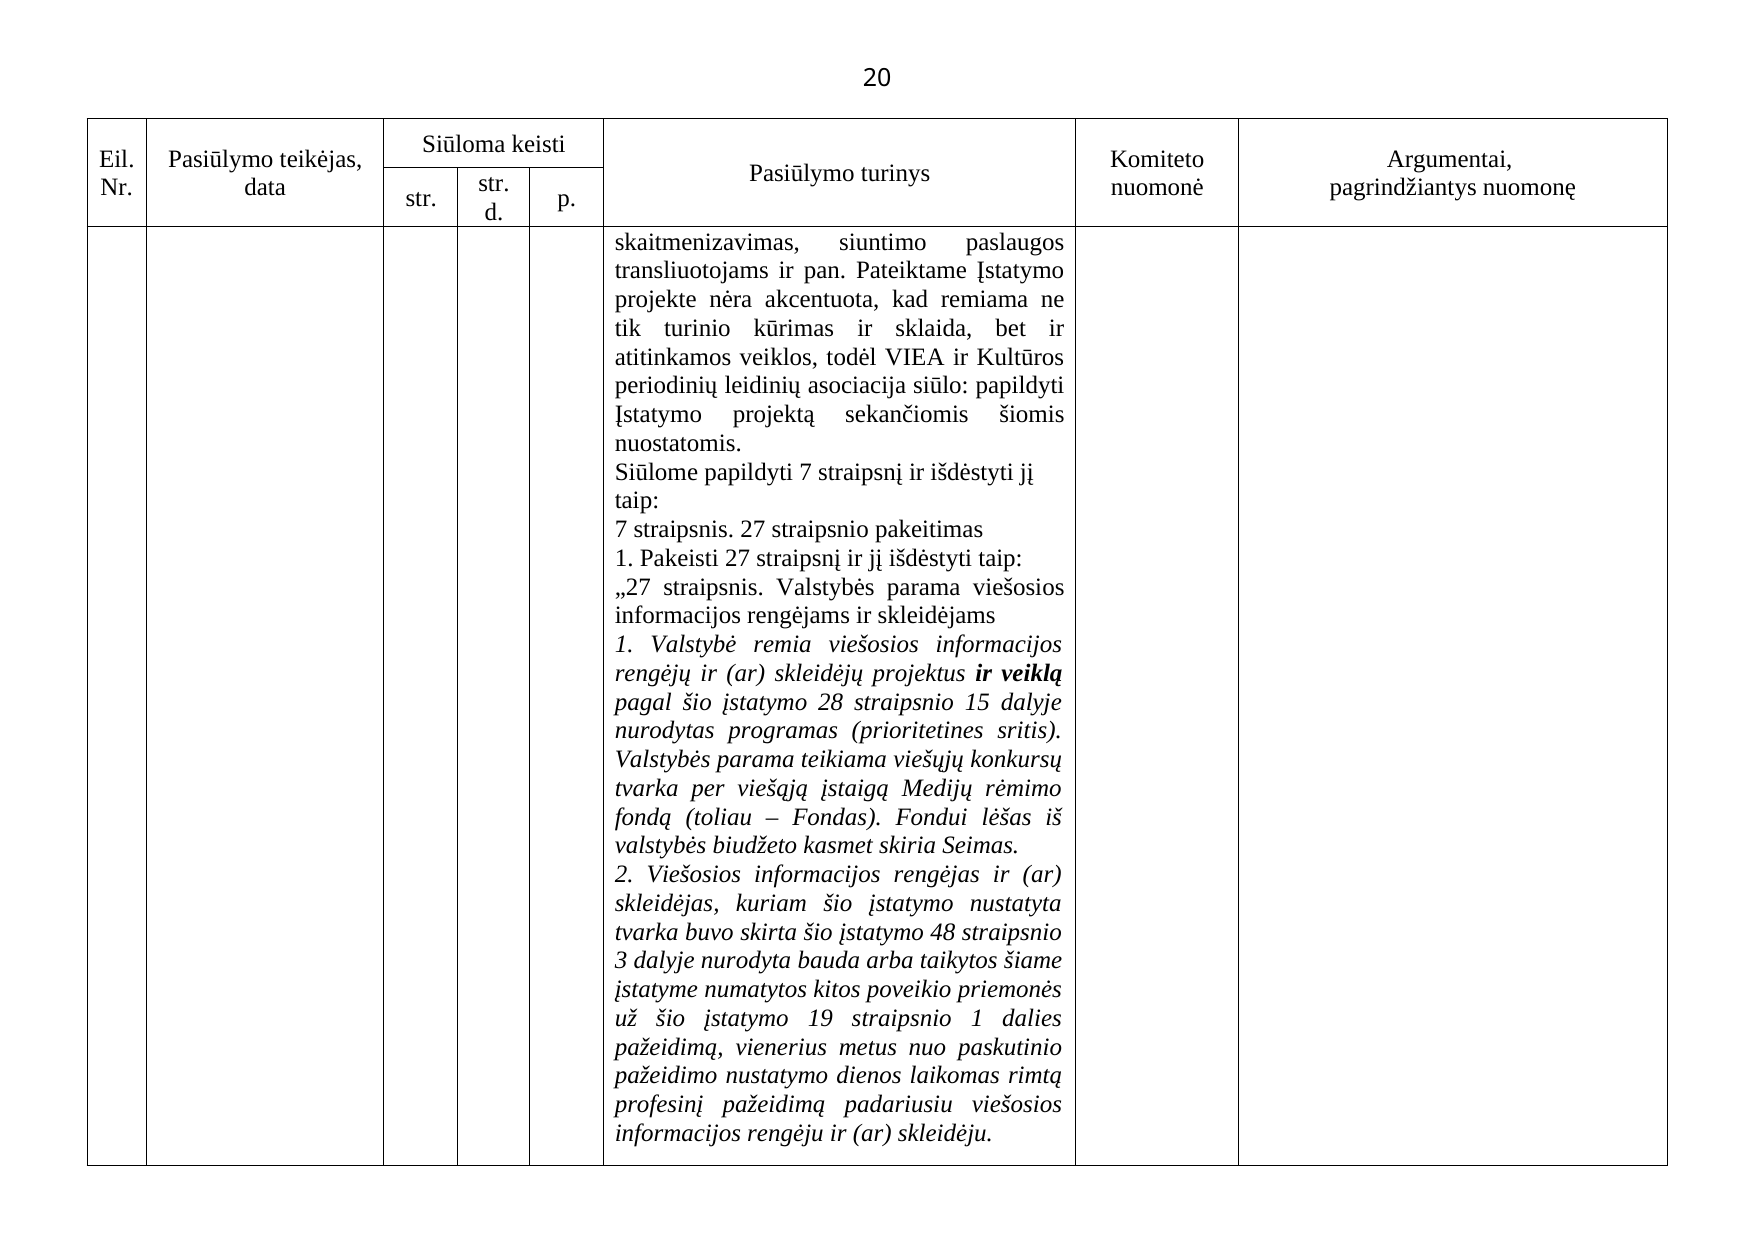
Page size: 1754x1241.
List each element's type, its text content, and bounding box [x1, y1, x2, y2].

table_header Komiteto nuomonė [1076, 119, 1238, 226]
table_cell [147, 227, 383, 1165]
table_cell skaitmenizavimas, siuntimo paslaugos transliuotojams ir pan. Pateiktame Įstatymo projekte nėra akcentuota, kad remiama ne tik turinio kūrimas ir sklaida, bet ir atitinkamos veiklos, todėl VIEA ir Kultūros periodinių leidinių asociacija siūlo: papildyti Įstatymo projektą sekančiomis šiomis nuostatomis. Siūlome papildyti 7 straipsnį ir išdėstyti jį taip: 7 straipsnis. 27 straipsnio pakeitimas 1. Pakeisti 27 straipsnį ir jį išdėstyti taip: „27 straipsnis. Valstybės parama viešosios informacijos rengėjams ir skleidėjams 1. Valstybė remia viešosios informacijos rengėjų ir (ar) skleidėjų projektus ir veiklą pagal šio įstatymo 28 straipsnio 15 dalyje nurodytas programas (prioritetines sritis). Valstybės parama teikiama viešųjų konkursų tvarka per viešąją įstaigą Medijų rėmimo fondą (toliau – Fondas). Fondui lėšas iš valstybės biudžeto kasmet skiria Seimas. 2. Viešosios informacijos rengėjas ir (ar) skleidėjas, kuriam šio įstatymo nustatyta tvarka buvo skirta šio įstatymo 48 straipsnio 3 dalyje nurodyta bauda arba taikytos šiame įstatyme numatytos kitos poveikio priemonės už šio įstatymo 19 straipsnio 1 dalies pažeidimą, vienerius metus nuo paskutinio pažeidimo nustatymo dienos laikomas rimtą profesinį pažeidimą padariusiu viešosios informacijos rengėju ir (ar) skleidėju. [604, 227, 1075, 1165]
table_header Siūloma keisti [384, 119, 603, 167]
table_cell [1076, 227, 1238, 1165]
table_cell [458, 227, 529, 1165]
table_cell str. [384, 168, 457, 226]
table_header Eil. Nr. [88, 119, 146, 226]
table_cell p. [530, 168, 603, 226]
table_header Pasiūlymo teikėjas, data [147, 119, 383, 226]
table_cell [384, 227, 457, 1165]
table_cell str. d. [458, 168, 529, 226]
table_header Pasiūlymo turinys [604, 119, 1075, 226]
table_header Argumentai, pagrindžiantys nuomonę [1239, 119, 1667, 226]
table_cell [88, 227, 146, 1165]
table_cell [530, 227, 603, 1165]
table_cell [1239, 227, 1667, 1165]
